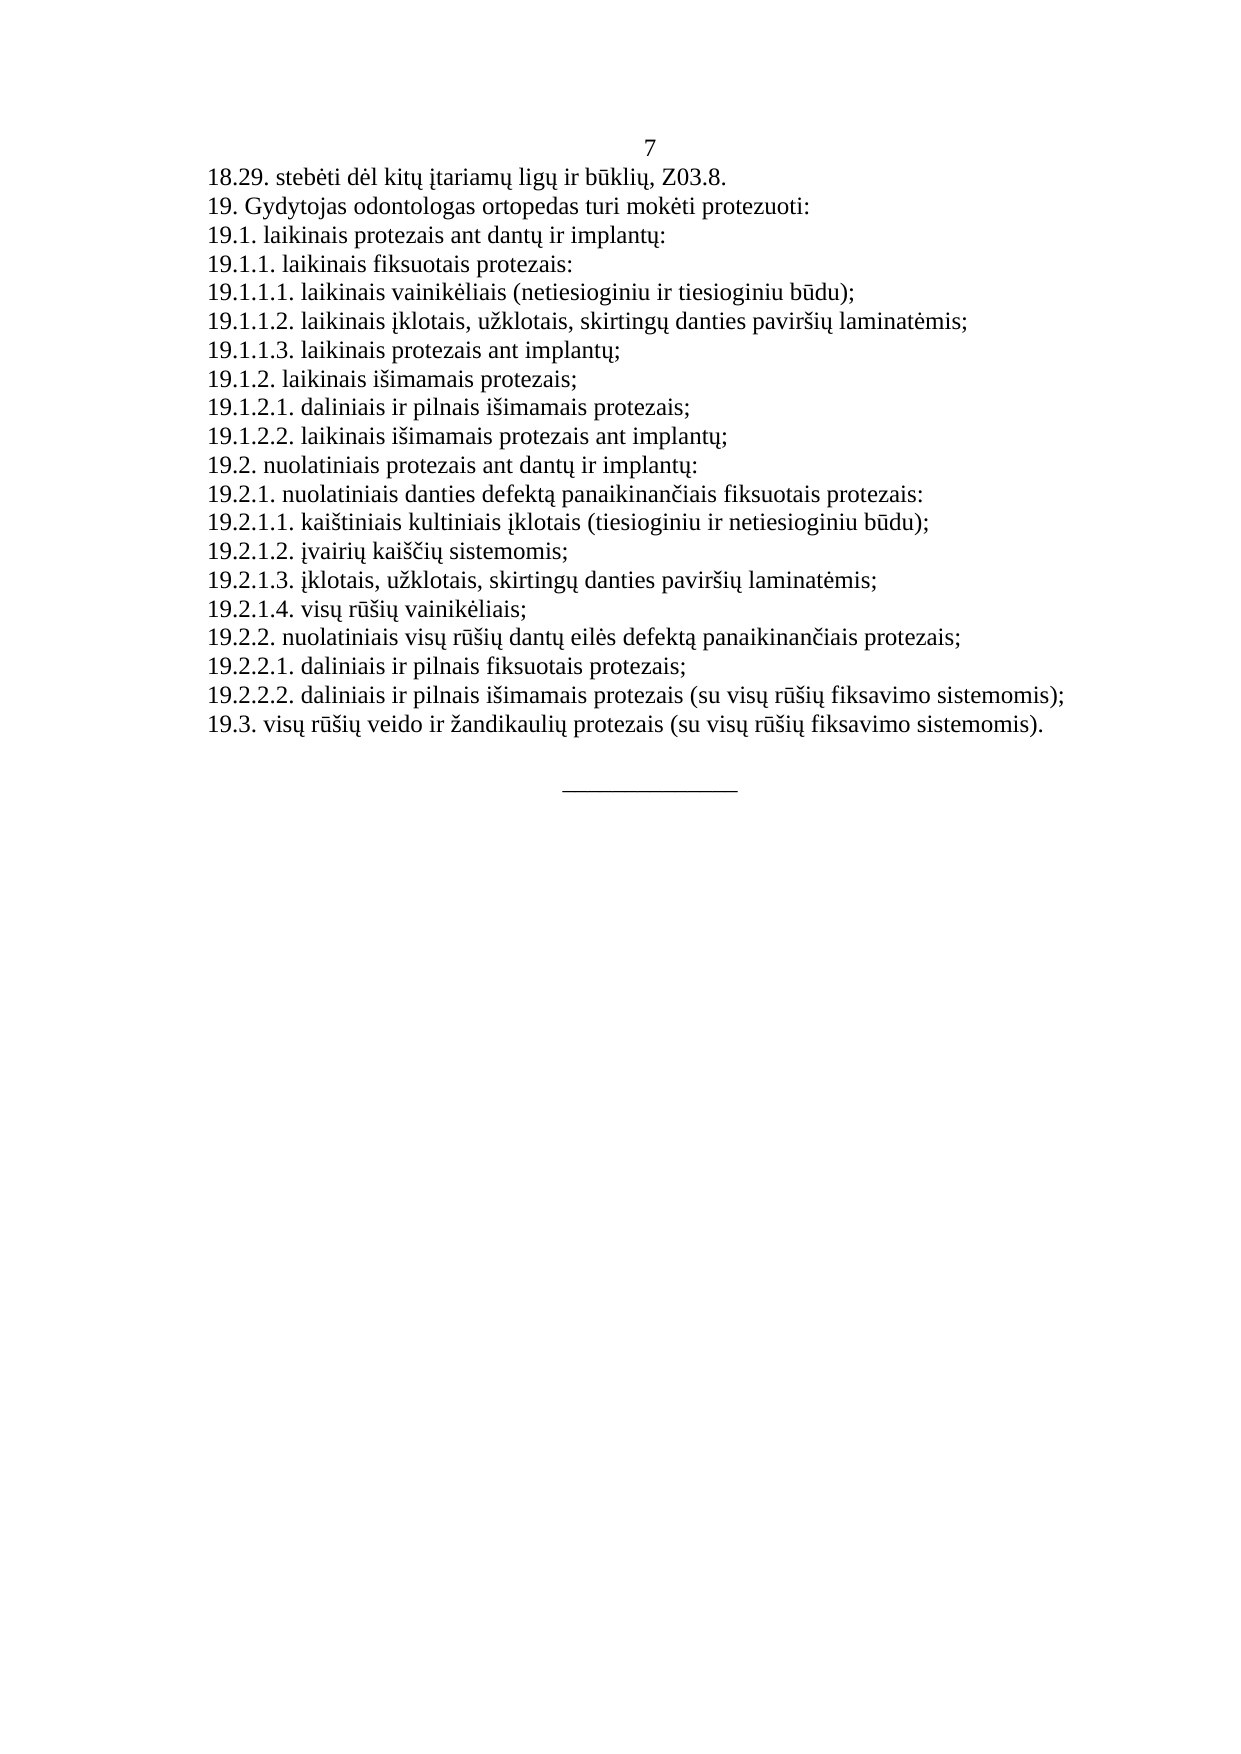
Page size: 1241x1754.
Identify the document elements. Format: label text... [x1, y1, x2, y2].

text 19.1.1.1. laikinais vainikėliais (netiesioginiu ir tiesioginiu būdu); [148, 277, 1152, 306]
text 19.3. visų rūšių veido ir žandikaulių protezais (su visų rūšių fiksavimo sistemomis). [148, 709, 1152, 737]
text 19.2.1.3. įklotais, užklotais, skirtingų danties paviršių laminatėmis; [148, 565, 1152, 594]
text 19.1. laikinais protezais ant dantų ir implantų: [148, 220, 1152, 249]
text 19.2.1.4. visų rūšių vainikėliais; [148, 594, 1152, 622]
text 19.2.1. nuolatiniais danties defektą panaikinančiais fiksuotais protezais: [148, 479, 1152, 507]
text 19.1.2.2. laikinais išimamais protezais ant implantų; [148, 421, 1152, 450]
text 19.2.1.2. įvairių kaiščių sistemomis; [148, 536, 1152, 565]
text 19.1.2.1. daliniais ir pilnais išimamais protezais; [148, 392, 1152, 421]
text 19.2.2.1. daliniais ir pilnais fiksuotais protezais; [148, 651, 1152, 680]
text 19.1.1. laikinais fiksuotais protezais: [148, 249, 1152, 277]
text 19.1.1.2. laikinais įklotais, užklotais, skirtingų danties paviršių laminatėmis; [148, 306, 1152, 335]
text 19.2.1.1. kaištiniais kultiniais įklotais (tiesioginiu ir netiesioginiu būdu); [148, 507, 1152, 536]
text 18.29. stebėti dėl kitų įtariamų ligų ir būklių, Z03.8. [148, 162, 1152, 191]
text 19. Gydytojas odontologas ortopedas turi mokėti protezuoti: [148, 191, 1152, 220]
text 19.1.1.3. laikinais protezais ant implantų; [148, 335, 1152, 364]
text 19.2.2. nuolatiniais visų rūšių dantų eilės defektą panaikinančiais protezais; [148, 622, 1152, 651]
text 19.2.2.2. daliniais ir pilnais išimamais protezais (su visų rūšių fiksavimo sistemomis); [148, 680, 1152, 709]
text 19.1.2. laikinais išimamais protezais; [148, 364, 1152, 392]
text ______________ [148, 766, 1152, 795]
text 19.2. nuolatiniais protezais ant dantų ir implantų: [148, 450, 1152, 479]
